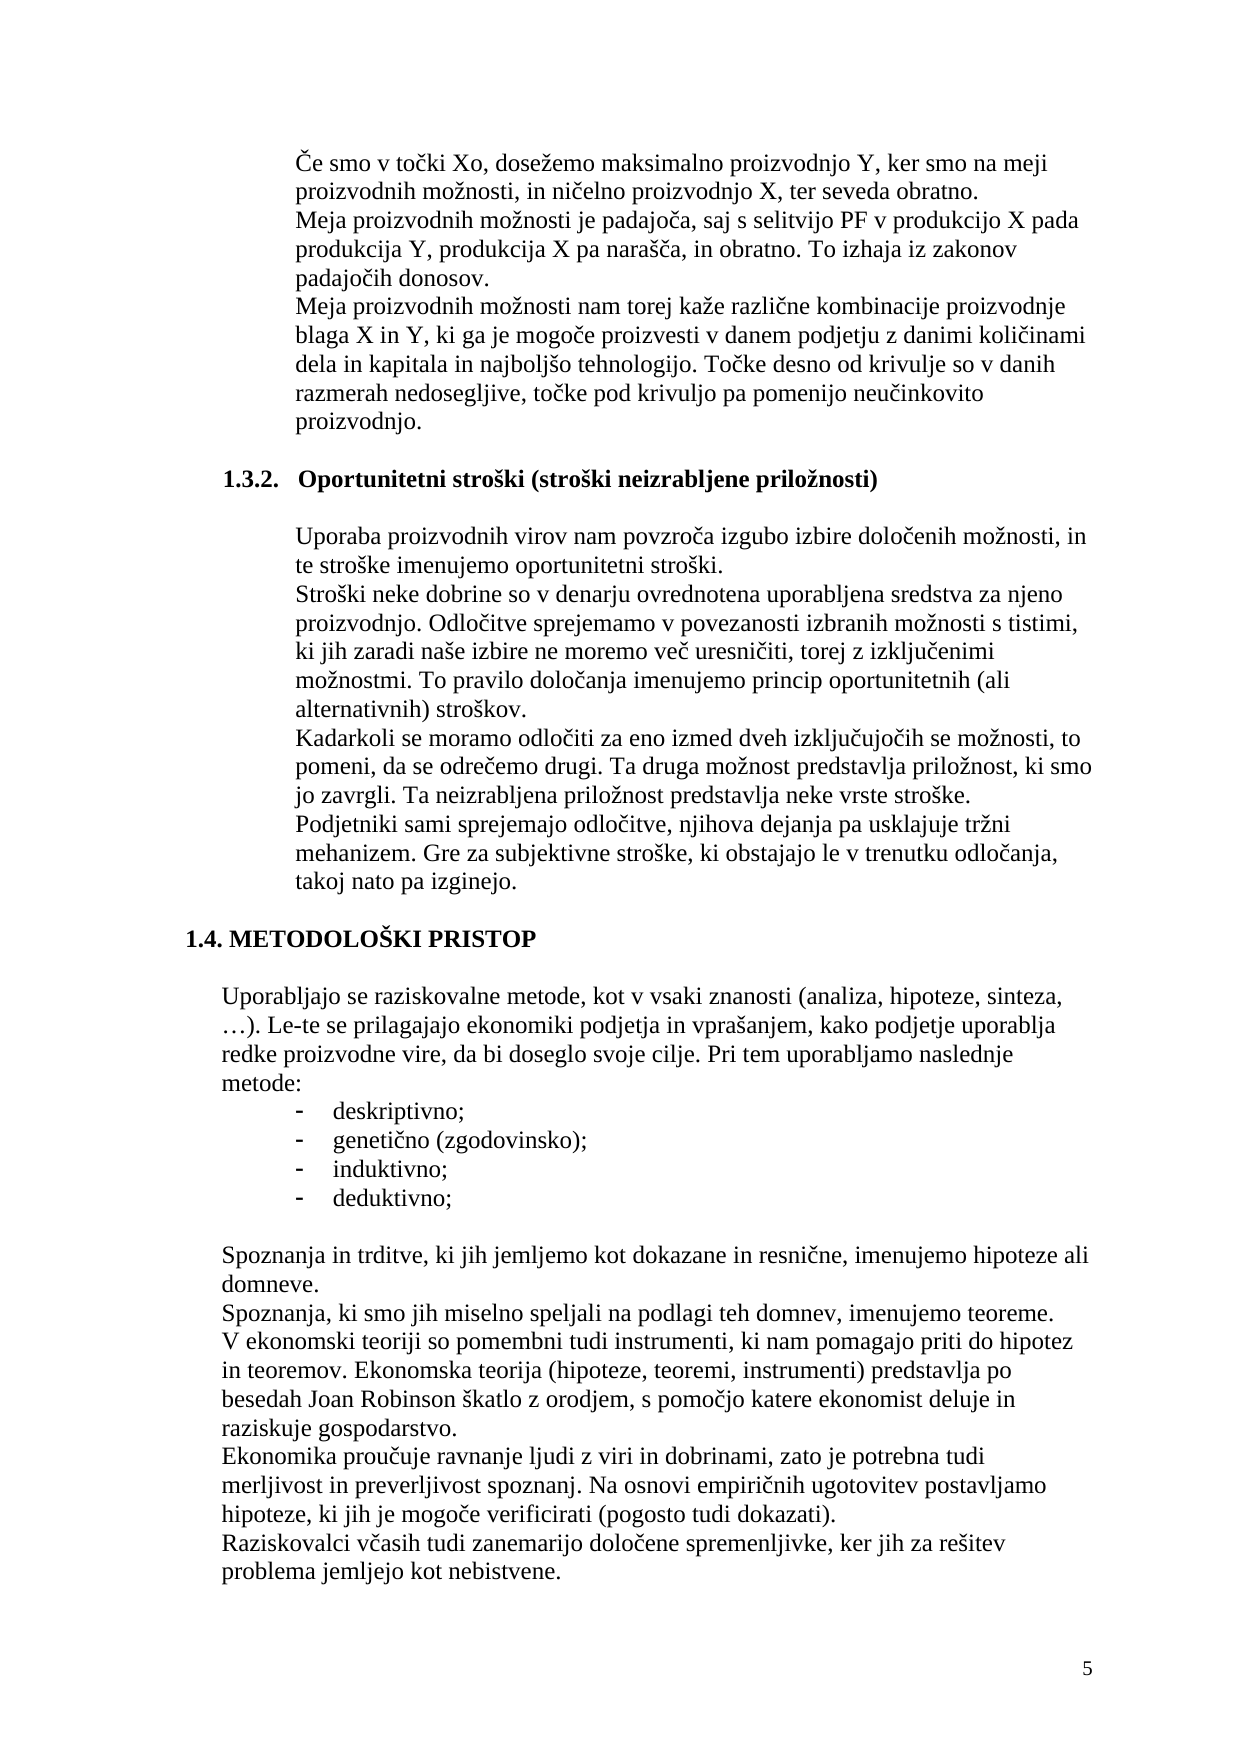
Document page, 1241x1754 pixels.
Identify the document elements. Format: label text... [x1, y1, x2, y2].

list Oportunitetni stroški (stroški neizrabljene priložnosti) [223, 464, 1093, 493]
text Če smo v točki Xo, dosežemo maksimalno proizvodnjo Y, ker smo na meji proizvodnih možnosti, in ničelno proizvodnjo X, ter seveda obratno. [295, 148, 1093, 205]
text Uporabljajo se raziskovalne metode, kot v vsaki znanosti (analiza, hipoteze, sinteza,…). Le-te se prilagajajo ekonomiki podjetja in vprašanjem, kako podjetje uporablja redke proizvodne vire, da bi doseglo svoje cilje. Pri tem uporabljamo naslednje metode: [221, 981, 1093, 1096]
text Spoznanja, ki smo jih miselno speljali na podlagi teh domnev, imenujemo teoreme. [221, 1298, 1093, 1326]
list genetično (zgodovinsko); [295, 1125, 1093, 1154]
list deduktivno; [295, 1183, 1093, 1211]
text Meja proizvodnih možnosti nam torej kaže različne kombinacije proizvodnje blaga X in Y, ki ga je mogoče proizvesti v danem podjetju z danimi količinami dela in kapitala in najboljšo tehnologijo. Točke desno od krivulje so v danih razmerah nedosegljive, točke pod krivuljo pa pomenijo neučinkovito proizvodnjo. [295, 291, 1093, 435]
list METODOLOŠKI PRISTOP [185, 924, 1093, 953]
text Stroški neke dobrine so v denarju ovrednotena uporabljena sredstva za njeno proizvodnjo. Odločitve sprejemamo v povezanosti izbranih možnosti s tistimi, ki jih zaradi naše izbire ne moremo več uresničiti, torej z izključenimi možnostmi. To pravilo določanja imenujemo princip oportunitetnih (ali alternativnih) stroškov. [295, 579, 1093, 723]
text Meja proizvodnih možnosti je padajoča, saj s selitvijo PF v produkcijo X pada produkcija Y, produkcija X pa narašča, in obratno. To izhaja iz zakonov padajočih donosov. [295, 205, 1093, 291]
list deskriptivno; [295, 1096, 1093, 1125]
text Spoznanja in trditve, ki jih jemljemo kot dokazane in resnične, imenujemo hipoteze ali domneve. [221, 1240, 1093, 1298]
text Kadarkoli se moramo odločiti za eno izmed dveh izključujočih se možnosti, to pomeni, da se odrečemo drugi. Ta druga možnost predstavlja priložnost, ki smo jo zavrgli. Ta neizrabljena priložnost predstavlja neke vrste stroške. [295, 723, 1093, 809]
text Raziskovalci včasih tudi zanemarijo določene spremenljivke, ker jih za rešitev problema jemljejo kot nebistvene. [221, 1528, 1093, 1585]
text Uporaba proizvodnih virov nam povzroča izgubo izbire določenih možnosti, in te stroške imenujemo oportunitetni stroški. [295, 521, 1093, 579]
text V ekonomski teoriji so pomembni tudi instrumenti, ki nam pomagajo priti do hipotez in teoremov. Ekonomska teorija (hipoteze, teoremi, instrumenti) predstavlja po besedah Joan Robinson škatlo z orodjem, s pomočjo katere ekonomist deluje in raziskuje gospodarstvo. [221, 1326, 1093, 1441]
text Ekonomika proučuje ravnanje ljudi z viri in dobrinami, zato je potrebna tudi merljivost in preverljivost spoznanj. Na osnovi empiričnih ugotovitev postavljamo hipoteze, ki jih je mogoče verificirati (pogosto tudi dokazati). [221, 1441, 1093, 1528]
list induktivno; [295, 1154, 1093, 1183]
text Podjetniki sami sprejemajo odločitve, njihova dejanja pa usklajuje tržni mehanizem. Gre za subjektivne stroške, ki obstajajo le v trenutku odločanja, takoj nato pa izginejo. [295, 809, 1093, 895]
